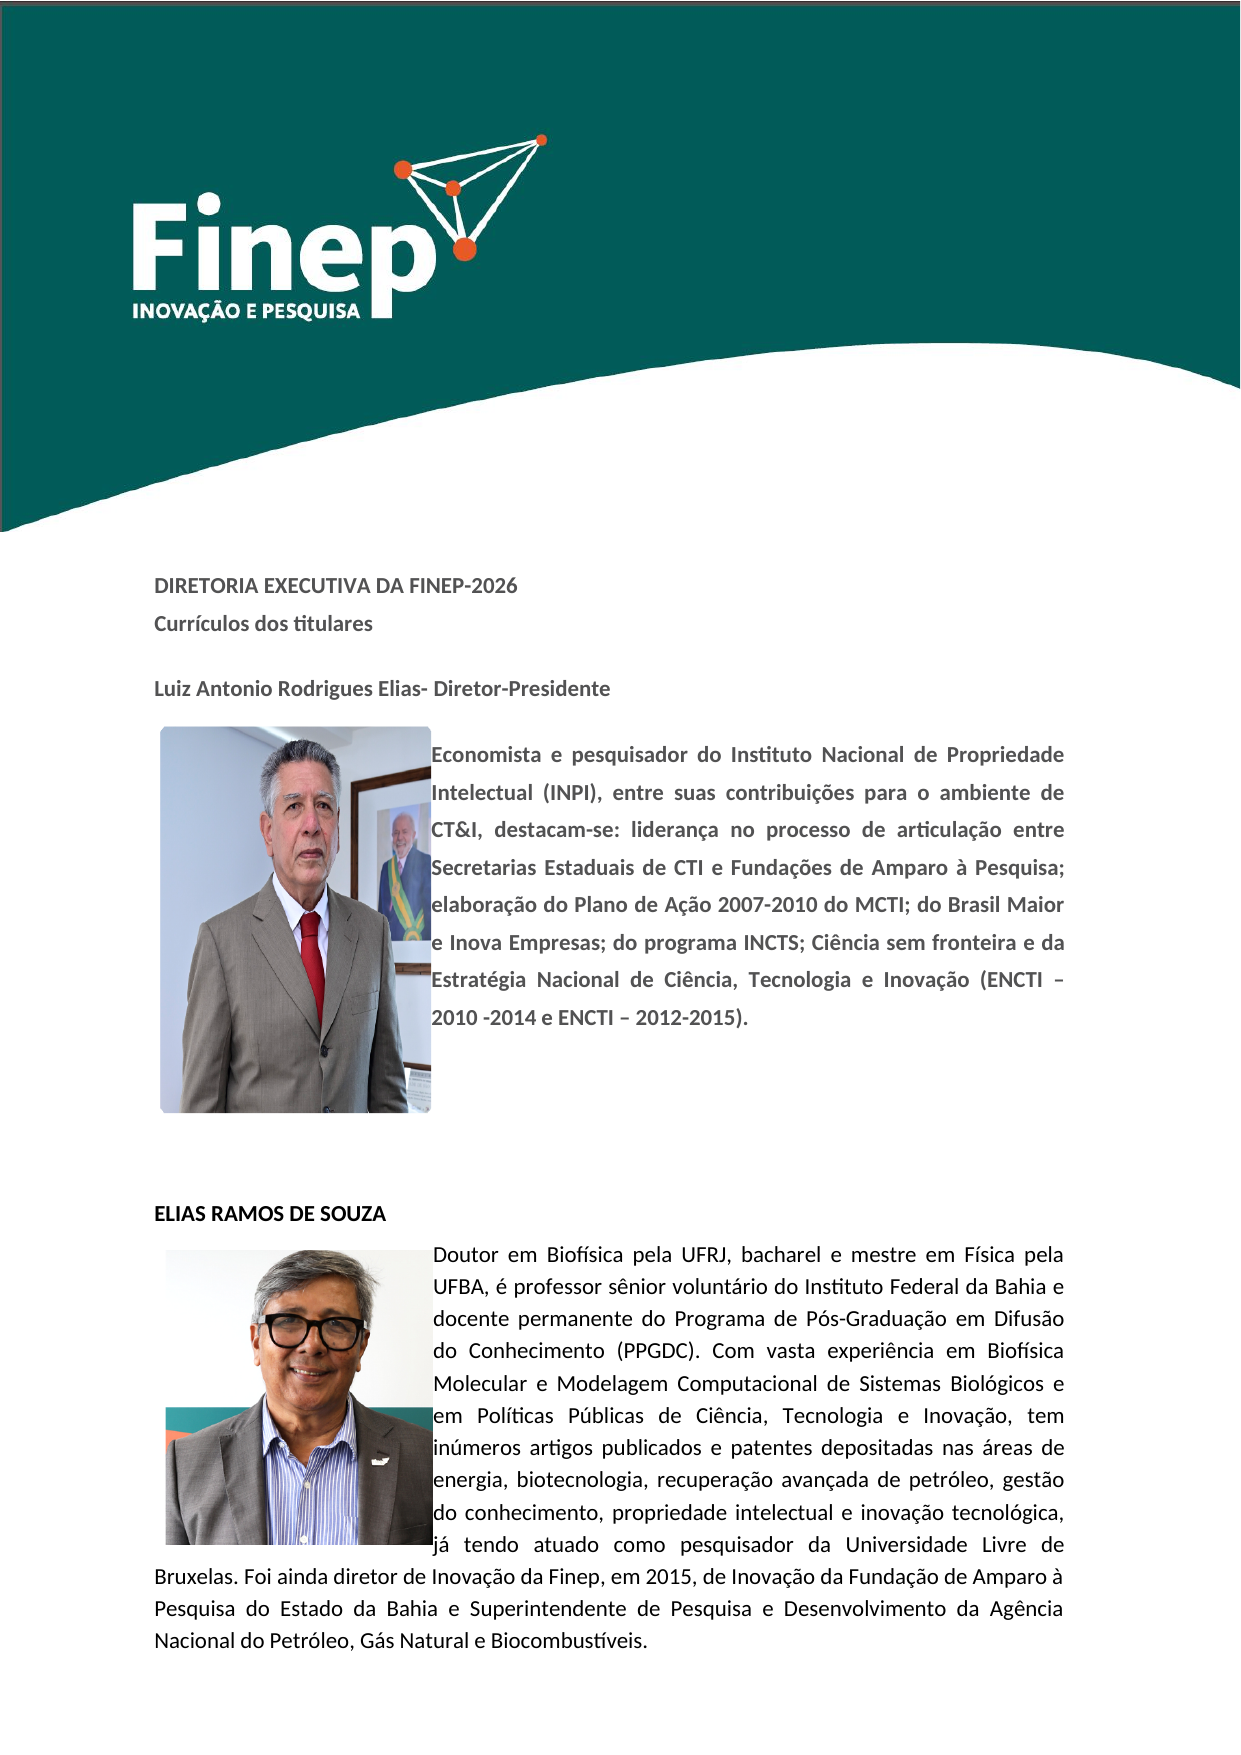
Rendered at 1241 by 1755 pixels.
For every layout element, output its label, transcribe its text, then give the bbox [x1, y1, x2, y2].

text Luiz Antonio Rodrigues Elias- Diretor-Presidente [154, 665, 1066, 703]
text ELIAS RAMOS DE SOUZA [154, 1190, 1066, 1228]
text DIRETORIA EXECUTIVA DA FINEP-2026 Currículos dos titulares [154, 562, 1066, 637]
text Economista e pesquisador do Instituto Nacional de Propriedade Intelectual (INPI), entre suas contribuições para o ambiente de CT&I, destacam-se: liderança no processo de articulação entre Secretarias Estaduais de CTI e Fundações de Amparo à Pesquisa; elaboração do Plano de Ação 2007-2010 do MCTI; do Brasil Maior e Inova Empresas; do programa INCTS; Ciência sem fronteira e da Estratégia Nacional de Ciência, Tecnologia e Inovação (ENCTI – 2010 -2014 e ENCTI – 2012-2015). [432, 731, 1066, 1031]
text Doutor em Biofísica pela UFRJ, bacharel e mestre em Física pela UFBA, é professor sênior voluntário do Instituto Federal da Bahia e docente permanente do Programa de Pós-Graduação em Difusão do Conhecimento (PPGDC). Com vasta experiência em Biofísica Molecular e Modelagem Computacional de Sistemas Biológicos e em Políticas Públicas de Ciência, Tecnologia e Inovação, tem inúmeros artigos publicados e patentes depositadas nas áreas de energia, biotecnologia, recuperação avançada de petróleo, gestão do conhecimento, propriedade intelectual e inovação tecnológica, já tendo atuado como pesquisador da Universidade Livre de Bruxelas. Foi ainda diretor de Inovação da Finep, em 2015, de Inovação da Fundação de Amparo à Pesquisa do Estado da Bahia e Superintendente de Pesquisa e Desenvolvimento da Agência Nacional do Petróleo, Gás Natural e Biocombustíveis. [154, 1240, 1066, 1654]
